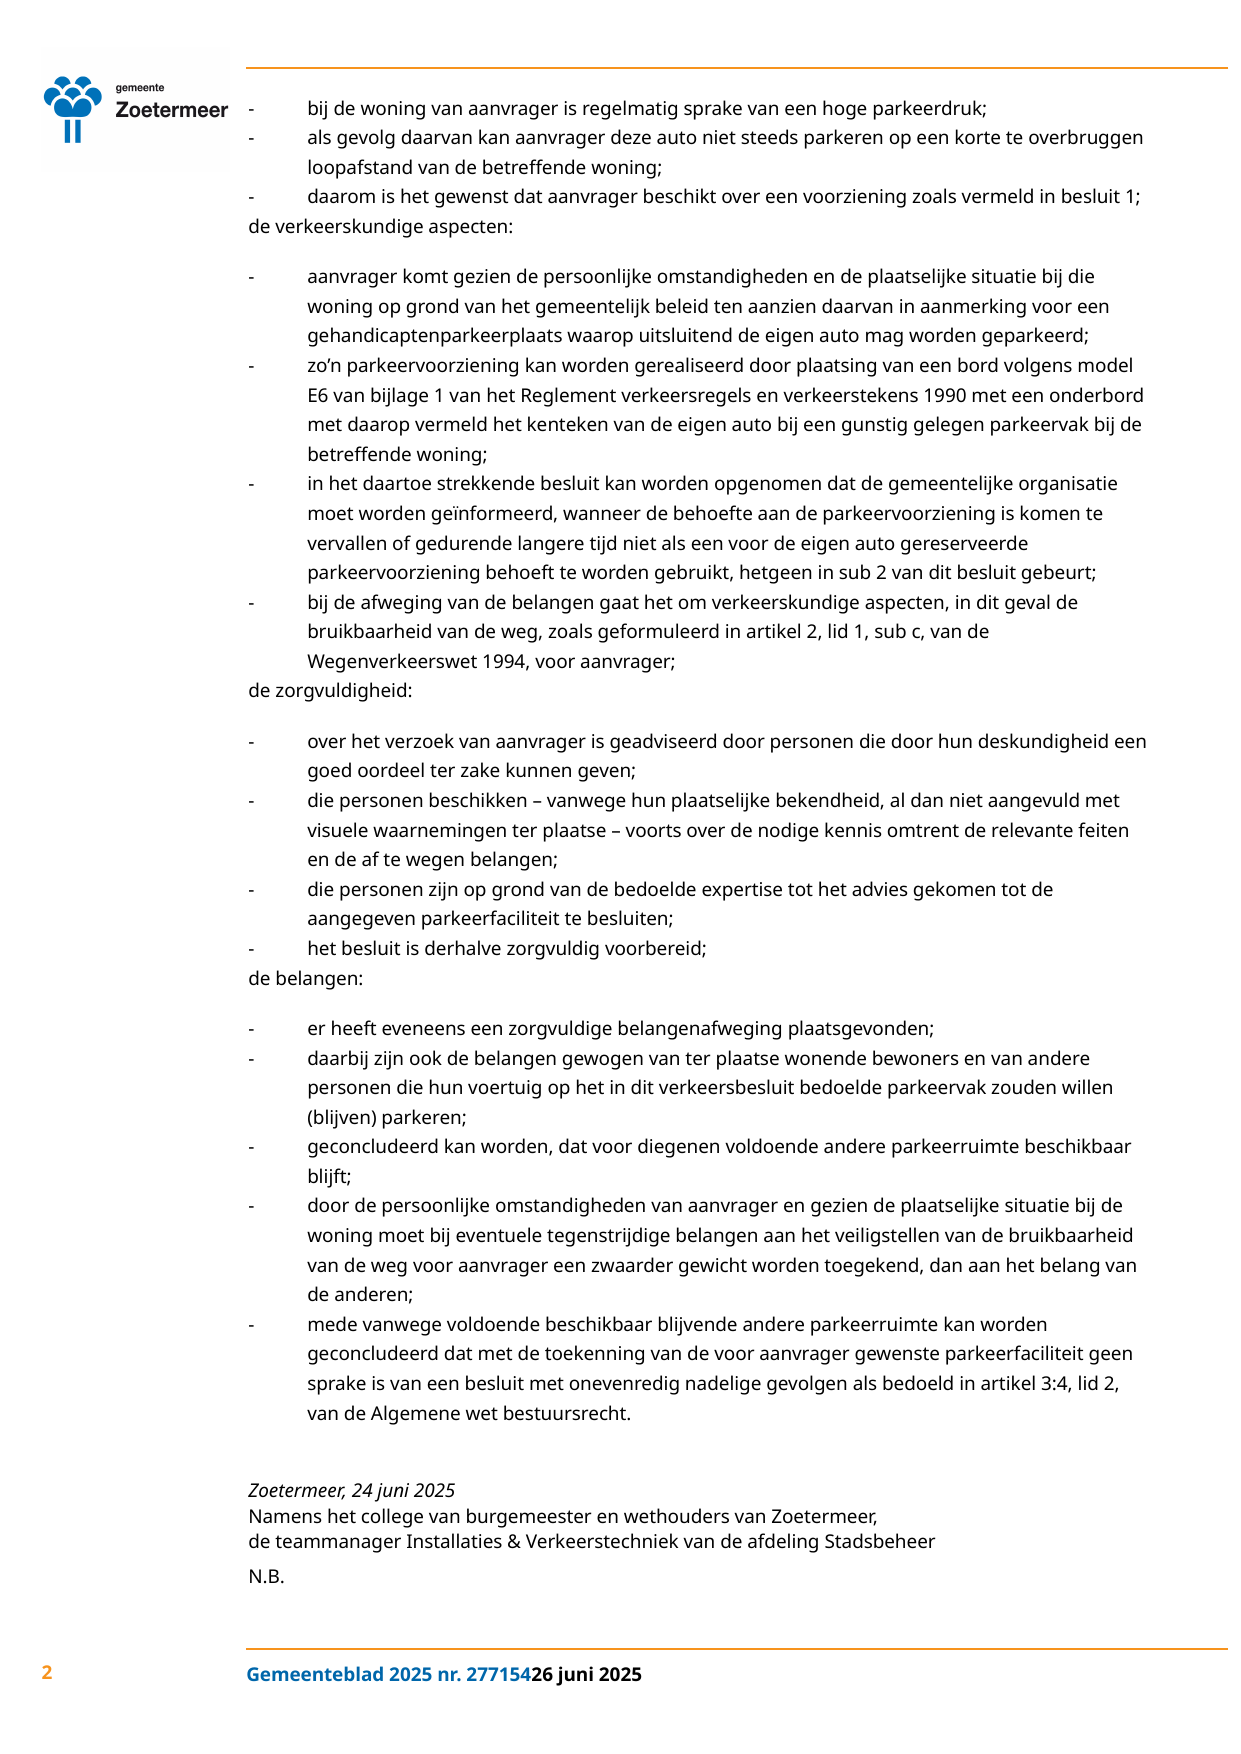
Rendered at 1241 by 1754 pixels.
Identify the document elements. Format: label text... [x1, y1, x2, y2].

text Zoetermeer, 24 juni 2025 [248, 1477, 1152, 1503]
text de verkeerskundige aspecten: [248, 213, 1152, 239]
list aanvrager komt gezien de persoonlijke omstandigheden en de plaatselijke situatie bij die woning op grond van het gemeentelijk beleid ten aanzien daarvan in aanmerking voor een gehandicaptenparkeerplaats waarop uitsluitend de eigen auto mag worden geparkeerd; [248, 263, 1152, 348]
list die personen zijn op grond van de bedoelde expertise tot het advies gekomen tot de aangegeven parkeerfaciliteit te besluiten; [248, 876, 1152, 931]
text N.B. [248, 1568, 1152, 1587]
text Namens het college van burgemeester en wethouders van Zoetermeer, [248, 1503, 1152, 1529]
list in het daartoe strekkende besluit kan worden opgenomen dat de gemeentelijke organisatie moet worden geïnformeerd, wanneer de behoefte aan de parkeervoorziening is komen te vervallen of gedurende langere tijd niet als een voor de eigen auto gereserveerde parkeervoorziening behoeft te worden gebruikt, hetgeen in sub 2 van dit besluit gebeurt; [248, 471, 1152, 585]
text de zorgvuldigheid: [248, 678, 1152, 703]
text de belangen: [248, 965, 1152, 991]
list bij de afweging van de belangen gaat het om verkeerskundige aspecten, in dit geval de bruikbaarheid van de weg, zoals geformuleerd in artikel 2, lid 1, sub c, van de Wegenverkeerswet 1994, voor aanvrager; [248, 589, 1152, 674]
list geconcludeerd kan worden, dat voor diegenen voldoende andere parkeerruimte beschikbaar blijft; [248, 1133, 1152, 1189]
list het besluit is derhalve zorgvuldig voorbereid; [248, 935, 1152, 961]
text de teammanager Installaties & Verkeerstechniek van de afdeling Stadsbeheer [248, 1529, 1152, 1554]
list door de persoonlijke omstandigheden van aanvrager en gezien de plaatselijke situatie bij de woning moet bij eventuele tegenstrijdige belangen aan het veiligstellen van de bruikbaarheid van de weg voor aanvrager een zwaarder gewicht worden toegekend, dan aan het belang van de anderen; [248, 1193, 1152, 1307]
list er heeft eveneens een zorgvuldige belangenafweging plaatsgevonden; [248, 1015, 1152, 1041]
list zo’n parkeervoorziening kan worden gerealiseerd door plaatsing van een bord volgens model E6 van bijlage 1 van het Reglement verkeersregels en verkeerstekens 1990 met een onderbord met daarop vermeld het kenteken van de eigen auto bij een gunstig gelegen parkeervak bij de betreffende woning; [248, 352, 1152, 467]
list bij de woning van aanvrager is regelmatig sprake van een hoge parkeerdruk; [248, 95, 1152, 121]
picture [41, 47, 231, 172]
list die personen beschikken – vanwege hun plaatselijke bekendheid, al dan niet aangevuld met visuele waarnemingen ter plaatse – voorts over de nodige kennis omtrent de relevante feiten en de af te wegen belangen; [248, 787, 1152, 872]
list mede vanwege voldoende beschikbaar blijvende andere parkeerruimte kan worden geconcludeerd dat met de toekenning van de voor aanvrager gewenste parkeerfaciliteit geen sprake is van een besluit met onevenredig nadelige gevolgen als bedoeld in artikel 3:4, lid 2, van de Algemene wet bestuursrecht. [248, 1311, 1152, 1426]
list daarbij zijn ook de belangen gewogen van ter plaatse wonende bewoners en van andere personen die hun voertuig op het in dit verkeersbesluit bedoelde parkeervak zouden willen (blijven) parkeren; [248, 1045, 1152, 1130]
list daarom is het gewenst dat aanvrager beschikt over een voorziening zoals vermeld in besluit 1; [248, 183, 1152, 209]
list over het verzoek van aanvrager is geadviseerd door personen die door hun deskundigheid een goed oordeel ter zake kunnen geven; [248, 728, 1152, 783]
list als gevolg daarvan kan aanvrager deze auto niet steeds parkeren op een korte te overbruggen loopafstand van de betreffende woning; [248, 124, 1152, 180]
